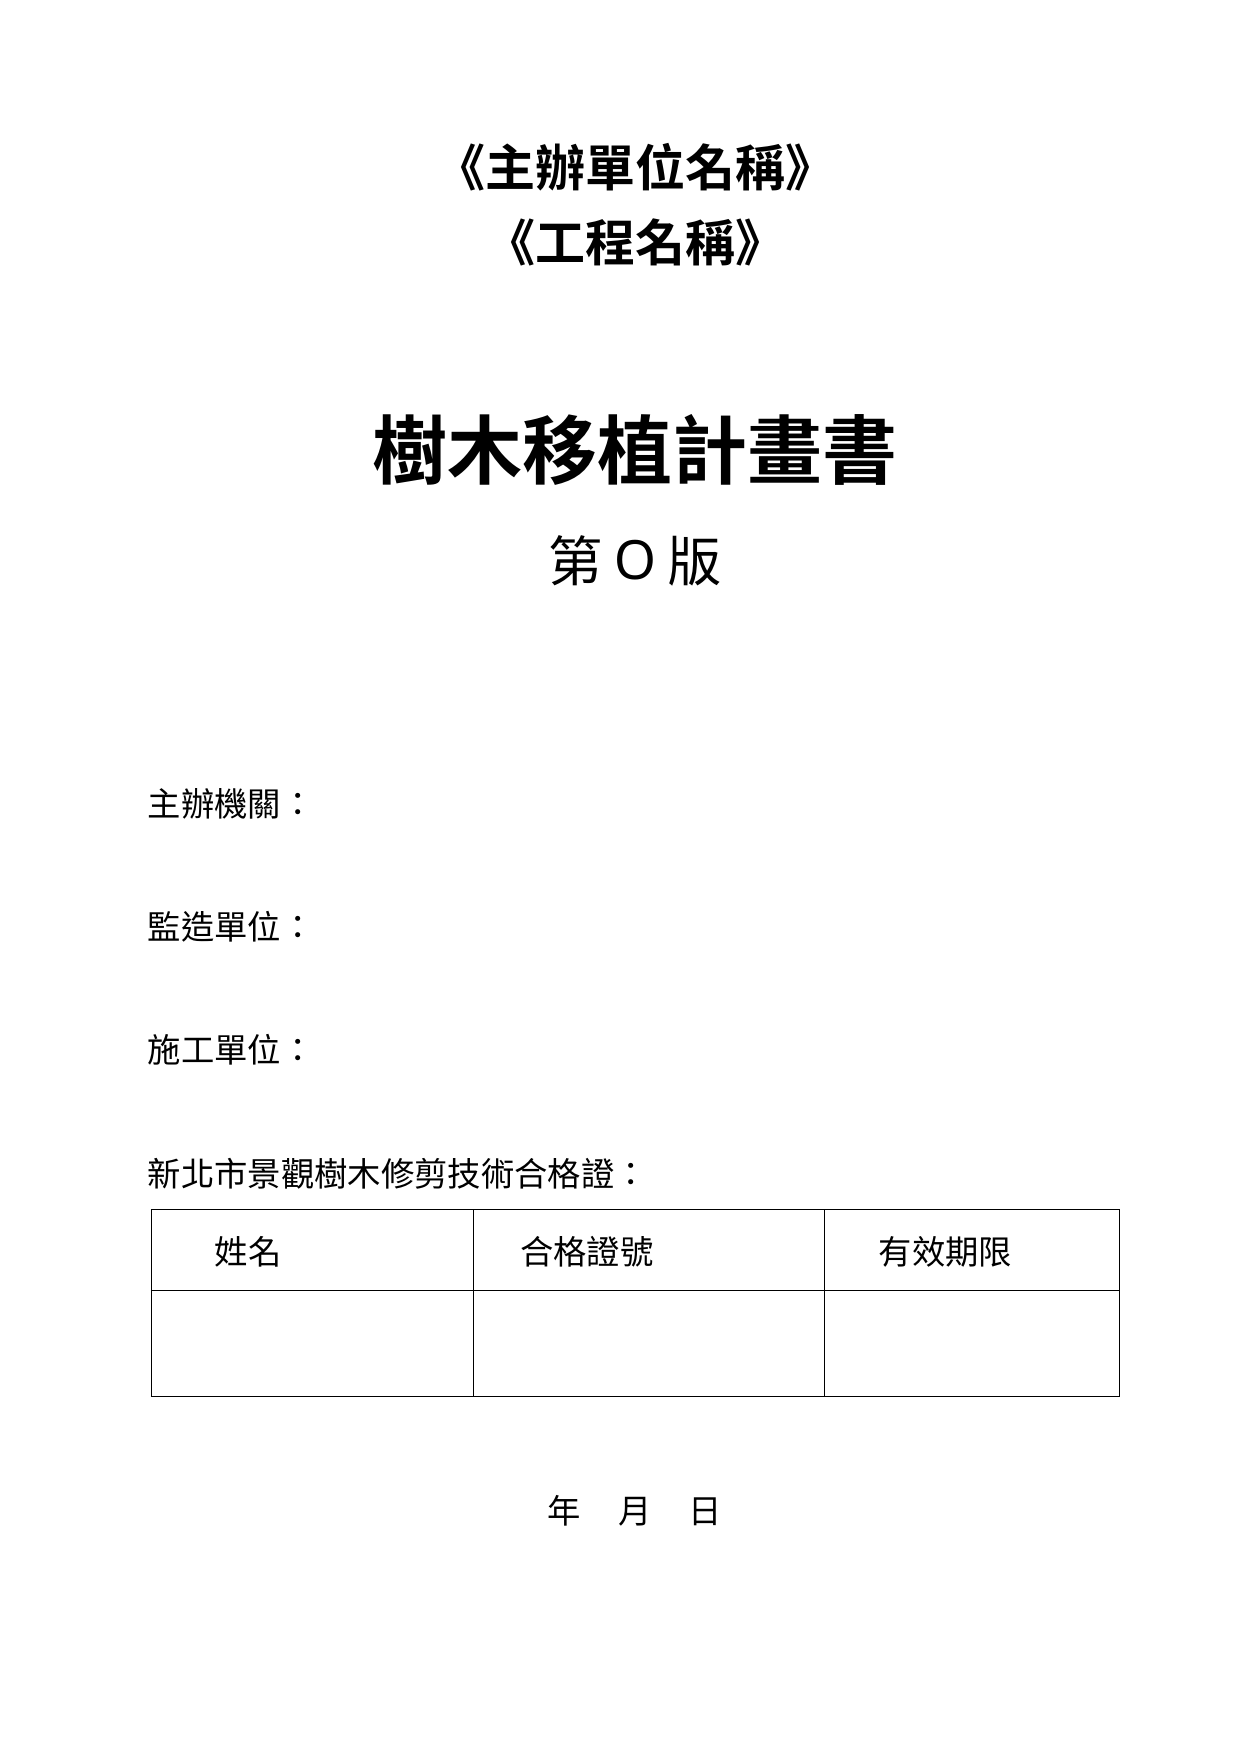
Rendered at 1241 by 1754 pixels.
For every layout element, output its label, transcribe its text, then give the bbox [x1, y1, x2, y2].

table_cell [474, 1291, 824, 1396]
text 《主辦單位名稱》 [148, 127, 1122, 202]
text 新北市景觀樹木修剪技術合格證： [148, 1134, 1122, 1209]
table_header 合格證號 [474, 1210, 824, 1290]
table_header 姓名 [152, 1210, 473, 1290]
table_cell [152, 1291, 473, 1396]
table_cell [825, 1291, 1119, 1396]
text 第Ο版 [148, 502, 1122, 614]
text 樹木移植計畫書 [148, 389, 1122, 502]
text 監造單位： [148, 888, 1122, 963]
text 施工單位： [148, 1011, 1122, 1086]
table_header 有效期限 [825, 1210, 1119, 1290]
text 年 月 日 [148, 1396, 1122, 1546]
text 主辦機關： [148, 614, 1122, 839]
text [148, 1546, 1122, 1621]
text 《工程名稱》 [148, 202, 1122, 277]
